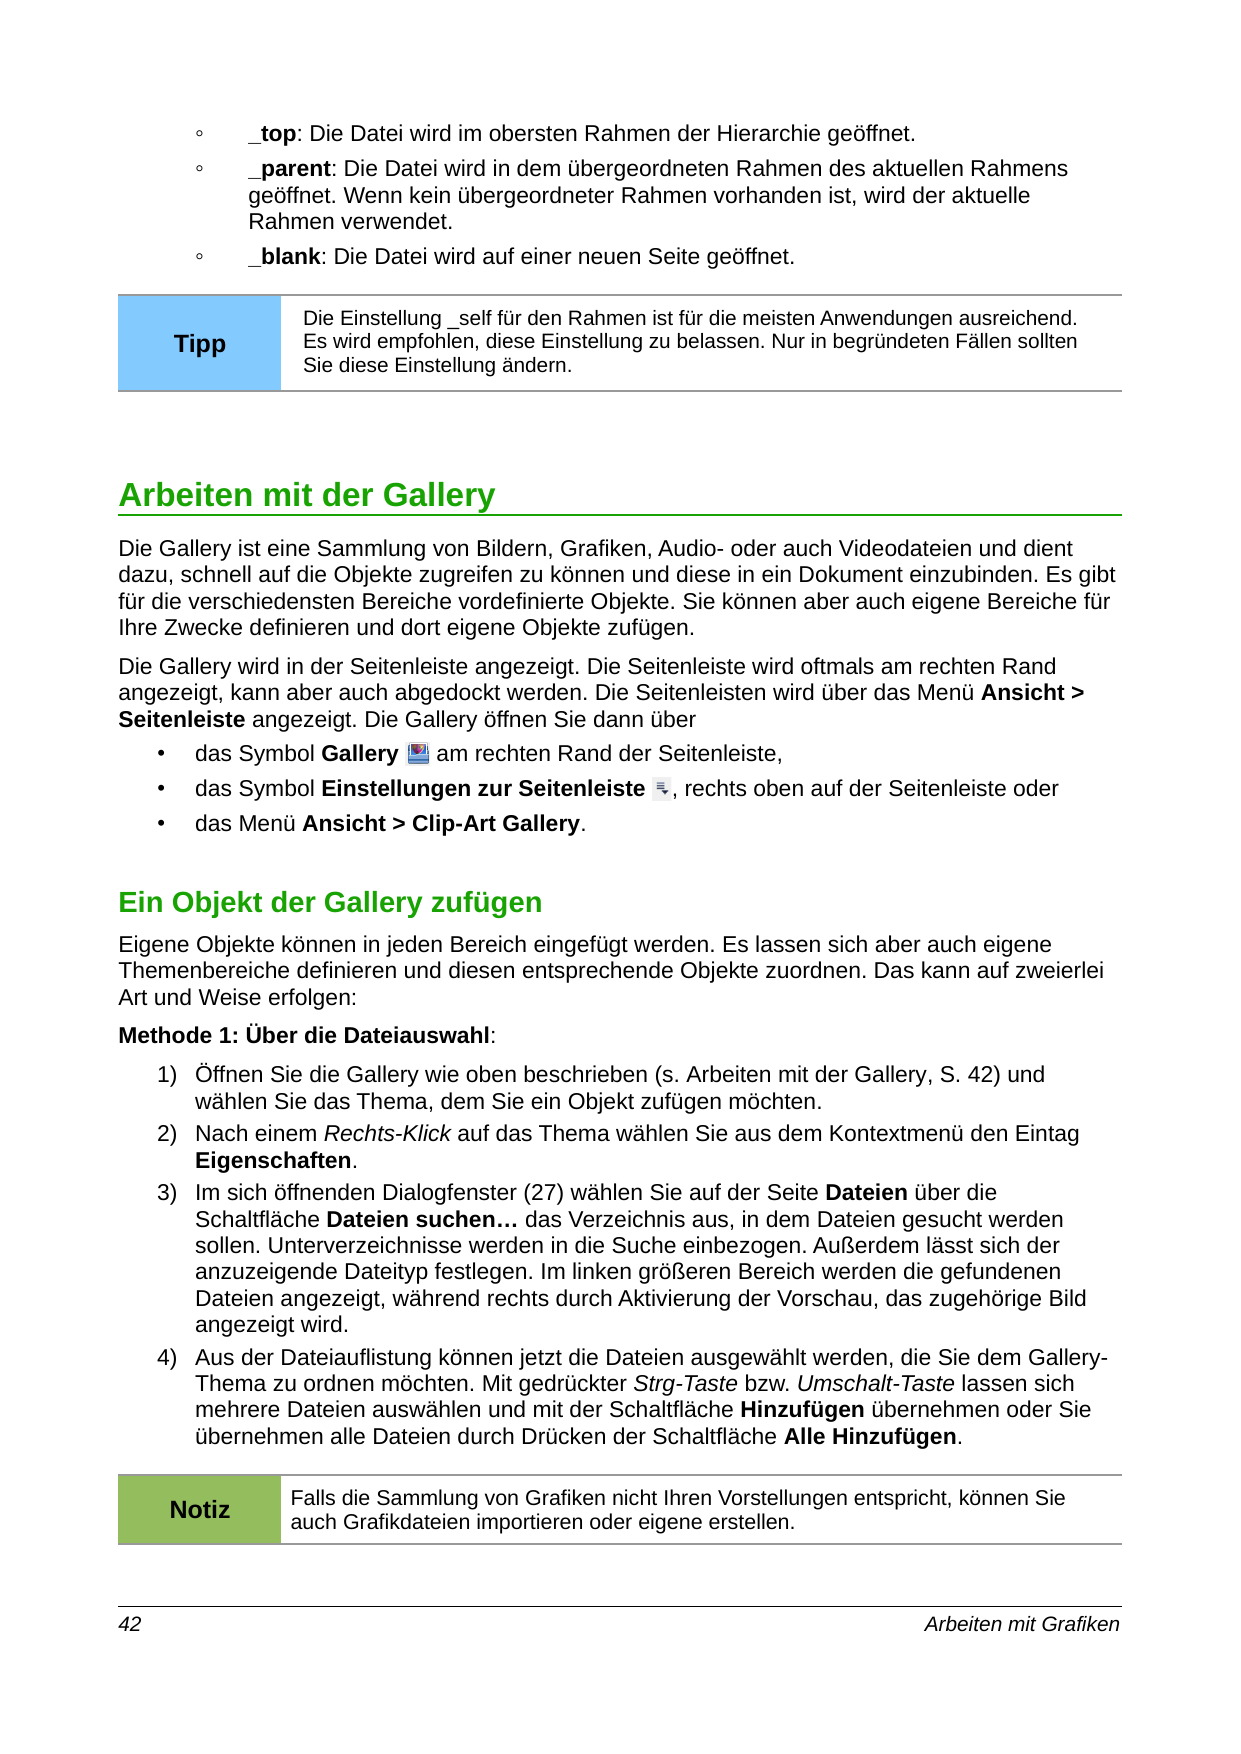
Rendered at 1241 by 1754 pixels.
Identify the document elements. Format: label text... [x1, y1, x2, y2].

picture [652, 777, 672, 801]
picture [405, 742, 430, 766]
table_header Notiz [118, 1476, 281, 1543]
table_header Die Einstellung _self für den Rahmen ist für die meisten Anwendungen ausreichend. Es wird empfohlen, diese Einstellung zu belassen. Nur in begründeten Fällen sollten Sie diese Einstellung ändern. [281, 296, 1122, 390]
list das Menü Ansicht > Clip-Art Gallery. [157, 808, 1122, 837]
list das Symbol Gallery am rechten Rand der Seitenleiste, [157, 738, 1122, 767]
list _parent: Die Datei wird in dem übergeordneten Rahmen des aktuellen Rahmens geöffnet. Wenn kein übergeordneter Rahmen vorhanden ist, wird der aktuelle Rahmen verwendet. [195, 153, 1122, 234]
list _top: Die Datei wird im obersten Rahmen der Hierarchie geöffnet. [195, 118, 1122, 147]
list Aus der Dateiauflistung können jetzt die Dateien ausgewählt werden, die Sie dem Gallery-Thema zu ordnen möchten. Mit gedrückter Strg-Taste bzw. Umschalt-Taste lassen sich mehrere Dateien auswählen und mit der Schaltfläche Hinzufügen übernehmen oder Sie übernehmen alle Dateien durch Drücken der Schaltfläche Alle Hinzufügen. [177, 1343, 1122, 1449]
table_header Tipp [118, 296, 281, 390]
list Im sich öffnenden Dialogfenster (Abbildung 27) wählen Sie auf der Seite Dateien über die Schaltfläche Dateien suchen… das Verzeichnis aus, in dem Dateien gesucht werden sollen. Unterverzeichnisse werden in die Suche einbezogen. Außerdem lässt sich der anzuzeigende Dateityp festlegen. Im linken größeren Bereich werden die gefundenen Dateien angezeigt, während rechts durch Aktivierung der Vorschau, das zugehörige Bild angezeigt wird. [177, 1179, 1122, 1337]
text Methode 1: Über die Dateiauswahl: [118, 1022, 1122, 1049]
text Die Gallery ist eine Sammlung von Bildern, Grafiken, Audio- oder auch Videodateien und dient dazu, schnell auf die Objekte zugreifen zu können und diese in ein Dokument einzubinden. Es gibt für die verschiedensten Bereiche vordefinierte Objekte. Sie können aber auch eigene Bereiche für Ihre Zwecke definieren und dort eigene Objekte zufügen. [118, 535, 1122, 640]
table_header Falls die Sammlung von Grafiken nicht Ihren Vorstellungen entspricht, können Sie auch Grafikdateien importieren oder eigene erstellen. [281, 1476, 1122, 1543]
list Die Gallery wird in der Seitenleiste angezeigt. Die Seitenleiste wird oftmals am rechten Rand angezeigt, kann aber auch abgedockt werden. Die Seitenleisten wird über das Menü Ansicht > Seitenleiste angezeigt. Die Gallery öffnen Sie dann über [118, 653, 1122, 732]
subtitle Arbeiten mit der Gallery [118, 476, 1122, 514]
list _blank: Die Datei wird auf einer neuen Seite geöffnet. [195, 241, 1122, 269]
list Nach einem Rechts-Klick auf das Thema wählen Sie aus dem Kontextmenü den Eintag Eigenschaften. [177, 1120, 1122, 1173]
text Eigene Objekte können in jeden Bereich eingefügt werden. Es lassen sich aber auch eigene Themenbereiche definieren und diesen entsprechende Objekte zuordnen. Das kann auf zweierlei Art und Weise erfolgen: [118, 931, 1122, 1010]
subtitle Ein Objekt der Gallery zufügen [118, 885, 1122, 918]
list das Symbol Einstellungen zur Seitenleiste , rechts oben auf der Seitenleiste oder [157, 773, 1122, 802]
list Öffnen Sie die Gallery wie oben beschrieben (s. Arbeiten mit der Gallery, S. 42) und wählen Sie das Thema, dem Sie ein Objekt zufügen möchten. [177, 1061, 1122, 1114]
